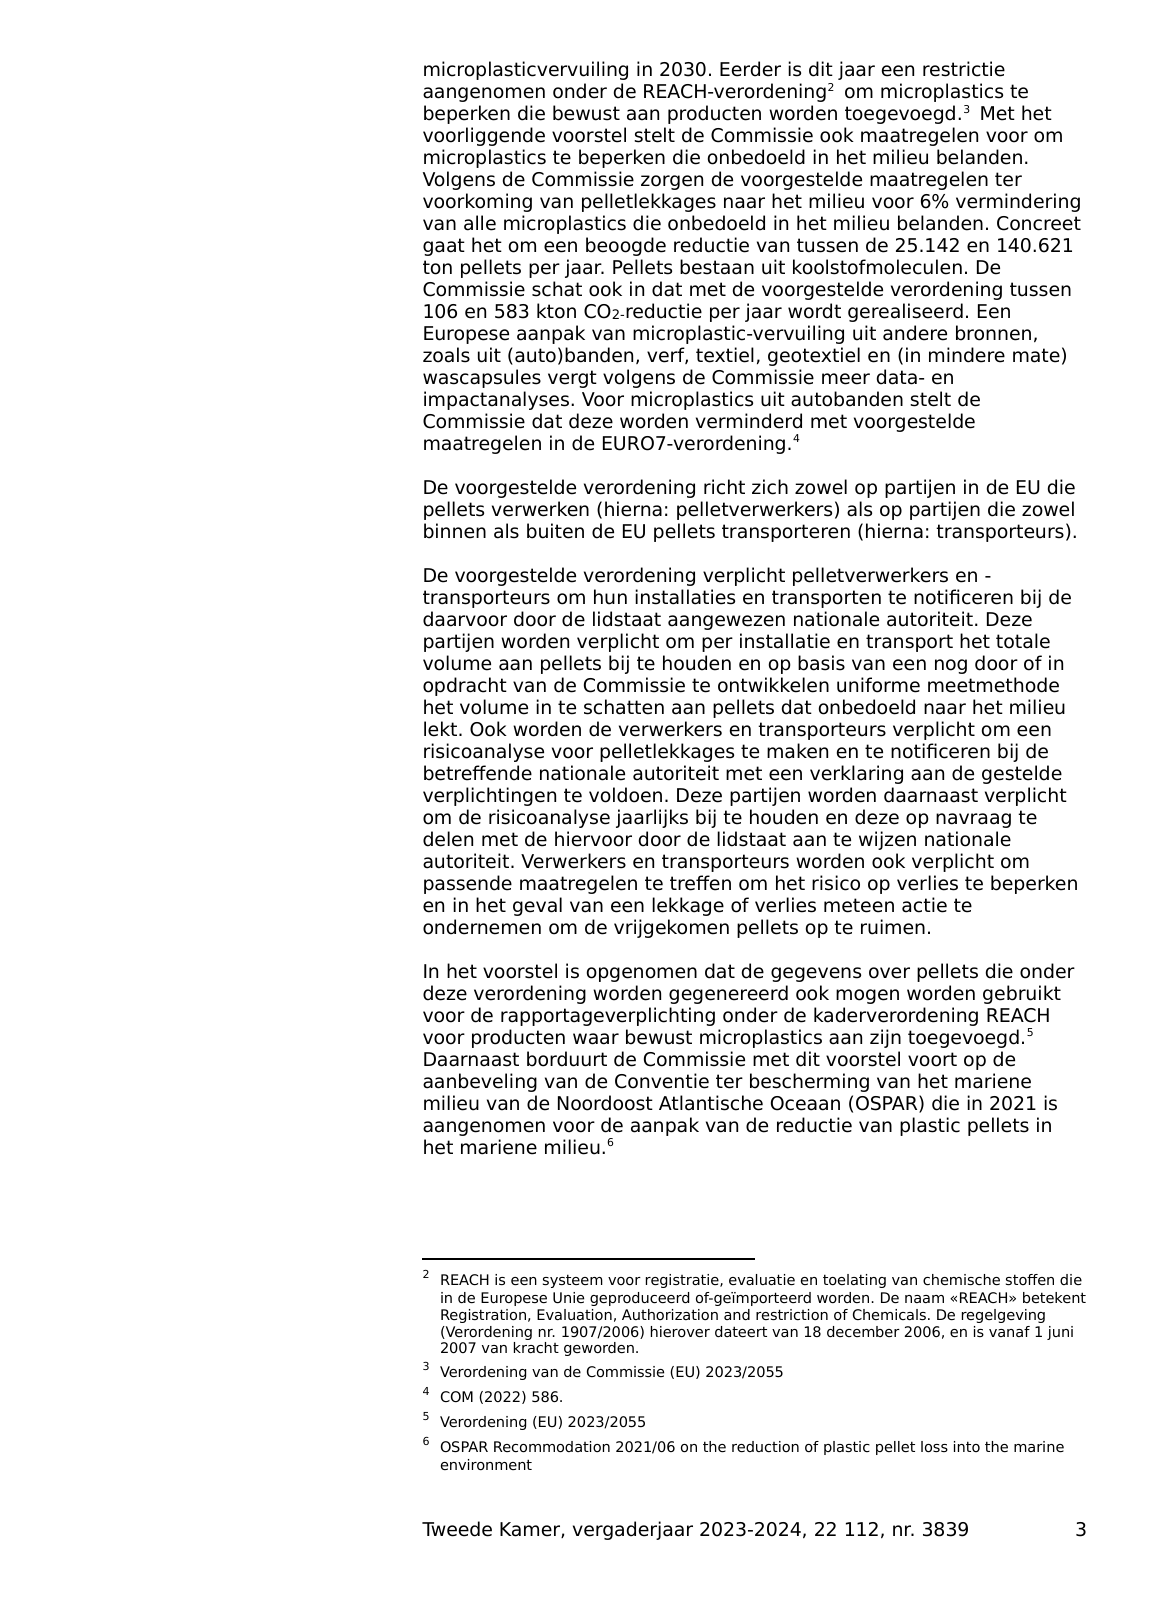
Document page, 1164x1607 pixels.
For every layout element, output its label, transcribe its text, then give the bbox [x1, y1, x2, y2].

text De voorgestelde verordening richt zich zowel op partijen in de EU die pellets verwerken (hierna: pelletverwerkers) als op partijen die zowel binnen als buiten de EU pellets transporteren (hierna: transporteurs). [422, 477, 1087, 543]
text De voorgestelde verordening verplicht pelletverwerkers en -transporteurs om hun installaties en transporten te notificeren bij de daarvoor door de lidstaat aangewezen nationale autoriteit. Deze partijen worden verplicht om per installatie en transport het totale volume aan pellets bij te houden en op basis van een nog door of in opdracht van de Commissie te ontwikkelen uniforme meetmethode het volume in te schatten aan pellets dat onbedoeld naar het milieu lekt. Ook worden de verwerkers en transporteurs verplicht om een risicoanalyse voor pelletlekkages te maken en te notificeren bij de betreffende nationale autoriteit met een verklaring aan de gestelde verplichtingen te voldoen. Deze partijen worden daarnaast verplicht om de risicoanalyse jaarlijks bij te houden en deze op navraag te delen met de hiervoor door de lidstaat aan te wijzen nationale autoriteit. Verwerkers en transporteurs worden ook verplicht om passende maatregelen te treffen om het risico op verlies te beperken en in het geval van een lekkage of verlies meteen actie te ondernemen om de vrijgekomen pellets op te ruimen. [422, 565, 1087, 939]
text OSPAR Recommodation 2021/06 on the reduction of plastic pellet loss into the marine environment [422, 1435, 1087, 1474]
text microplasticvervuiling in 2030. Eerder is dit jaar een restrictie aangenomen onder de REACH-verordening om microplastics te beperken die bewust aan producten worden toegevoegd. Met het voorliggende voorstel stelt de Commissie ook maatregelen voor om microplastics te beperken die onbedoeld in het milieu belanden. Volgens de Commissie zorgen de voorgestelde maatregelen ter voorkoming van pelletlekkages naar het milieu voor 6% vermindering van alle microplastics die onbedoeld in het milieu belanden. Concreet gaat het om een beoogde reductie van tussen de 25.142 en 140.621 ton pellets per jaar. Pellets bestaan uit koolstofmoleculen. De Commissie schat ook in dat met de voorgestelde verordening tussen 106 en 583 kton CO2-reductie per jaar wordt gerealiseerd. Een Europese aanpak van microplastic-vervuiling uit andere bronnen, zoals uit (auto)banden, verf, textiel, geotextiel en (in mindere mate) wascapsules vergt volgens de Commissie meer data- en impactanalyses. Voor microplastics uit autobanden stelt de Commissie dat deze worden verminderd met voorgestelde maatregelen in de EURO7-verordening. [422, 59, 1087, 455]
text COM (2022) 586. [422, 1385, 1087, 1407]
text In het voorstel is opgenomen dat de gegevens over pellets die onder deze verordening worden gegenereerd ook mogen worden gebruikt voor de rapportageverplichting onder de kaderverordening REACH voor producten waar bewust microplastics aan zijn toegevoegd. Daarnaast borduurt de Commissie met dit voorstel voort op de aanbeveling van de Conventie ter bescherming van het mariene milieu van de Noordoost Atlantische Oceaan (OSPAR) die in 2021 is aangenomen voor de aanpak van de reductie van plastic pellets in het mariene milieu. [422, 961, 1087, 1159]
text Verordening van de Commissie (EU) 2023/2055 [422, 1360, 1087, 1382]
text REACH is een systeem voor registratie, evaluatie en toelating van chemische stoffen die in de Europese Unie geproduceerd of-geïmporteerd worden. De naam «REACH» betekent Registration, Evaluation, Authorization and restriction of Chemicals. De regelgeving (Verordening nr. 1907/2006) hierover dateert van 18 december 2006, en is vanaf 1 juni 2007 van kracht geworden. [422, 1268, 1087, 1357]
text Verordening (EU) 2023/2055 [422, 1410, 1087, 1432]
